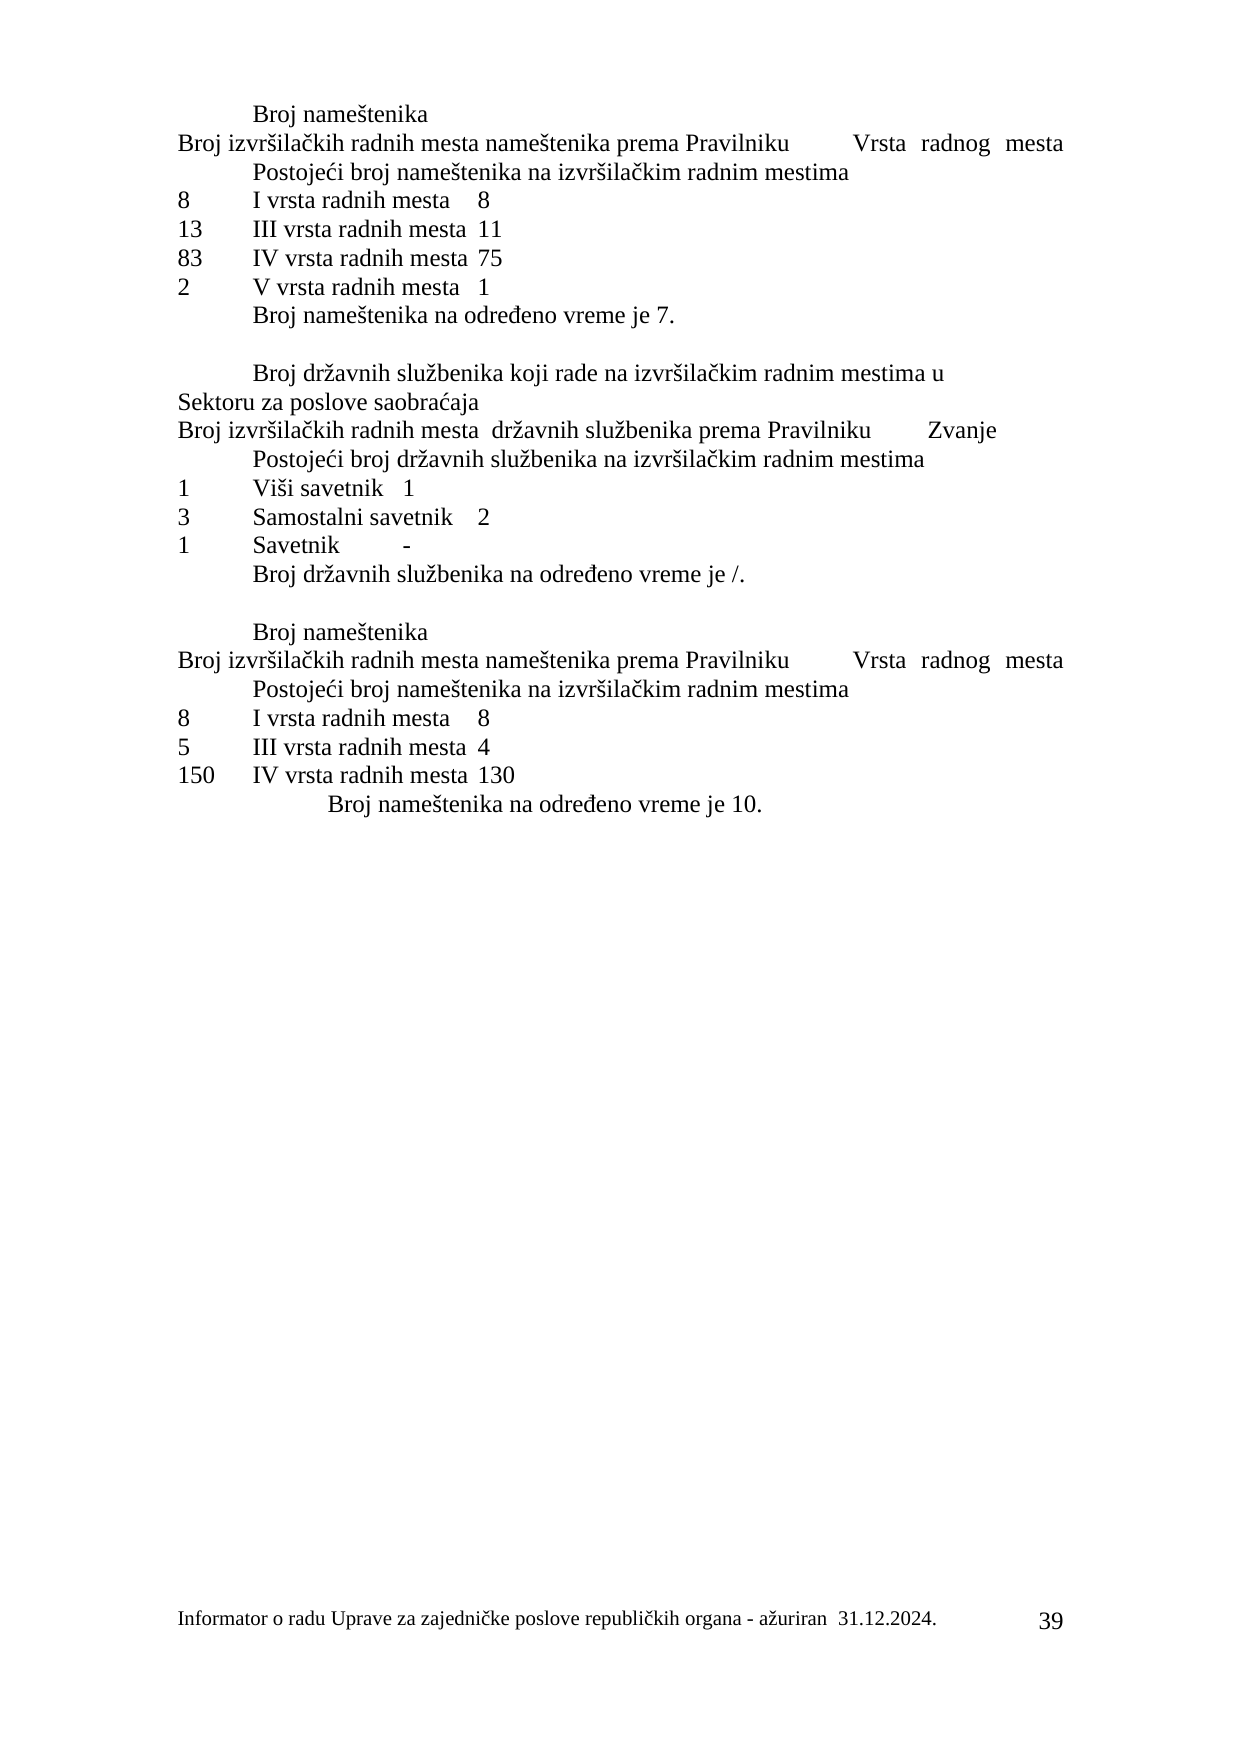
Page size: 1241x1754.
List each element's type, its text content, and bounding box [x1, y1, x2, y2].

subtitle 5 III vrsta radnih mesta 4 [177, 732, 1063, 760]
subtitle Broj izvršilačkih radnih mesta nameštenika prema Pravilniku Vrsta radnog mesta Postojeći broj nameštenika na izvršilačkim radnim mestima [177, 128, 1063, 185]
subtitle Broj državnih službenika koji rade na izvršilačkim radnim mestima u [177, 358, 1063, 387]
subtitle 83 IV vrsta radnih mesta 75 [177, 243, 1063, 272]
subtitle 3 Samostalni savetnik 2 [177, 502, 1063, 530]
subtitle Broj državnih službenika na određeno vreme je /. [177, 559, 1063, 588]
subtitle 13 III vrsta radnih mesta 11 [177, 214, 1063, 243]
subtitle Broj nameštenika [177, 99, 1063, 128]
subtitle Broj nameštenika na određeno vreme je 10. [177, 789, 1063, 818]
subtitle 1 Savetnik - [177, 530, 1063, 559]
subtitle Sektoru za poslove saobraćaja [177, 387, 1063, 415]
subtitle 8 I vrsta radnih mesta 8 [177, 703, 1063, 732]
subtitle 8 I vrsta radnih mesta 8 [177, 185, 1063, 214]
subtitle Broj izvršilačkih radnih mesta nameštenika prema Pravilniku Vrsta radnog mesta Postojeći broj nameštenika na izvršilačkim radnim mestima [177, 645, 1063, 703]
subtitle Broj nameštenika na određeno vreme je 7. [177, 300, 1063, 329]
subtitle Broj nameštenika [177, 617, 1063, 645]
subtitle Broj izvršilačkih radnih mesta državnih službenika prema Pravilniku Zvanje Postojeći broj državnih službenika na izvršilačkim radnim mestima [177, 415, 1063, 473]
subtitle 1 Viši savetnik 1 [177, 473, 1063, 502]
subtitle 2 V vrsta radnih mesta 1 [177, 272, 1063, 300]
subtitle 150 IV vrsta radnih mesta 130 [177, 760, 1063, 789]
